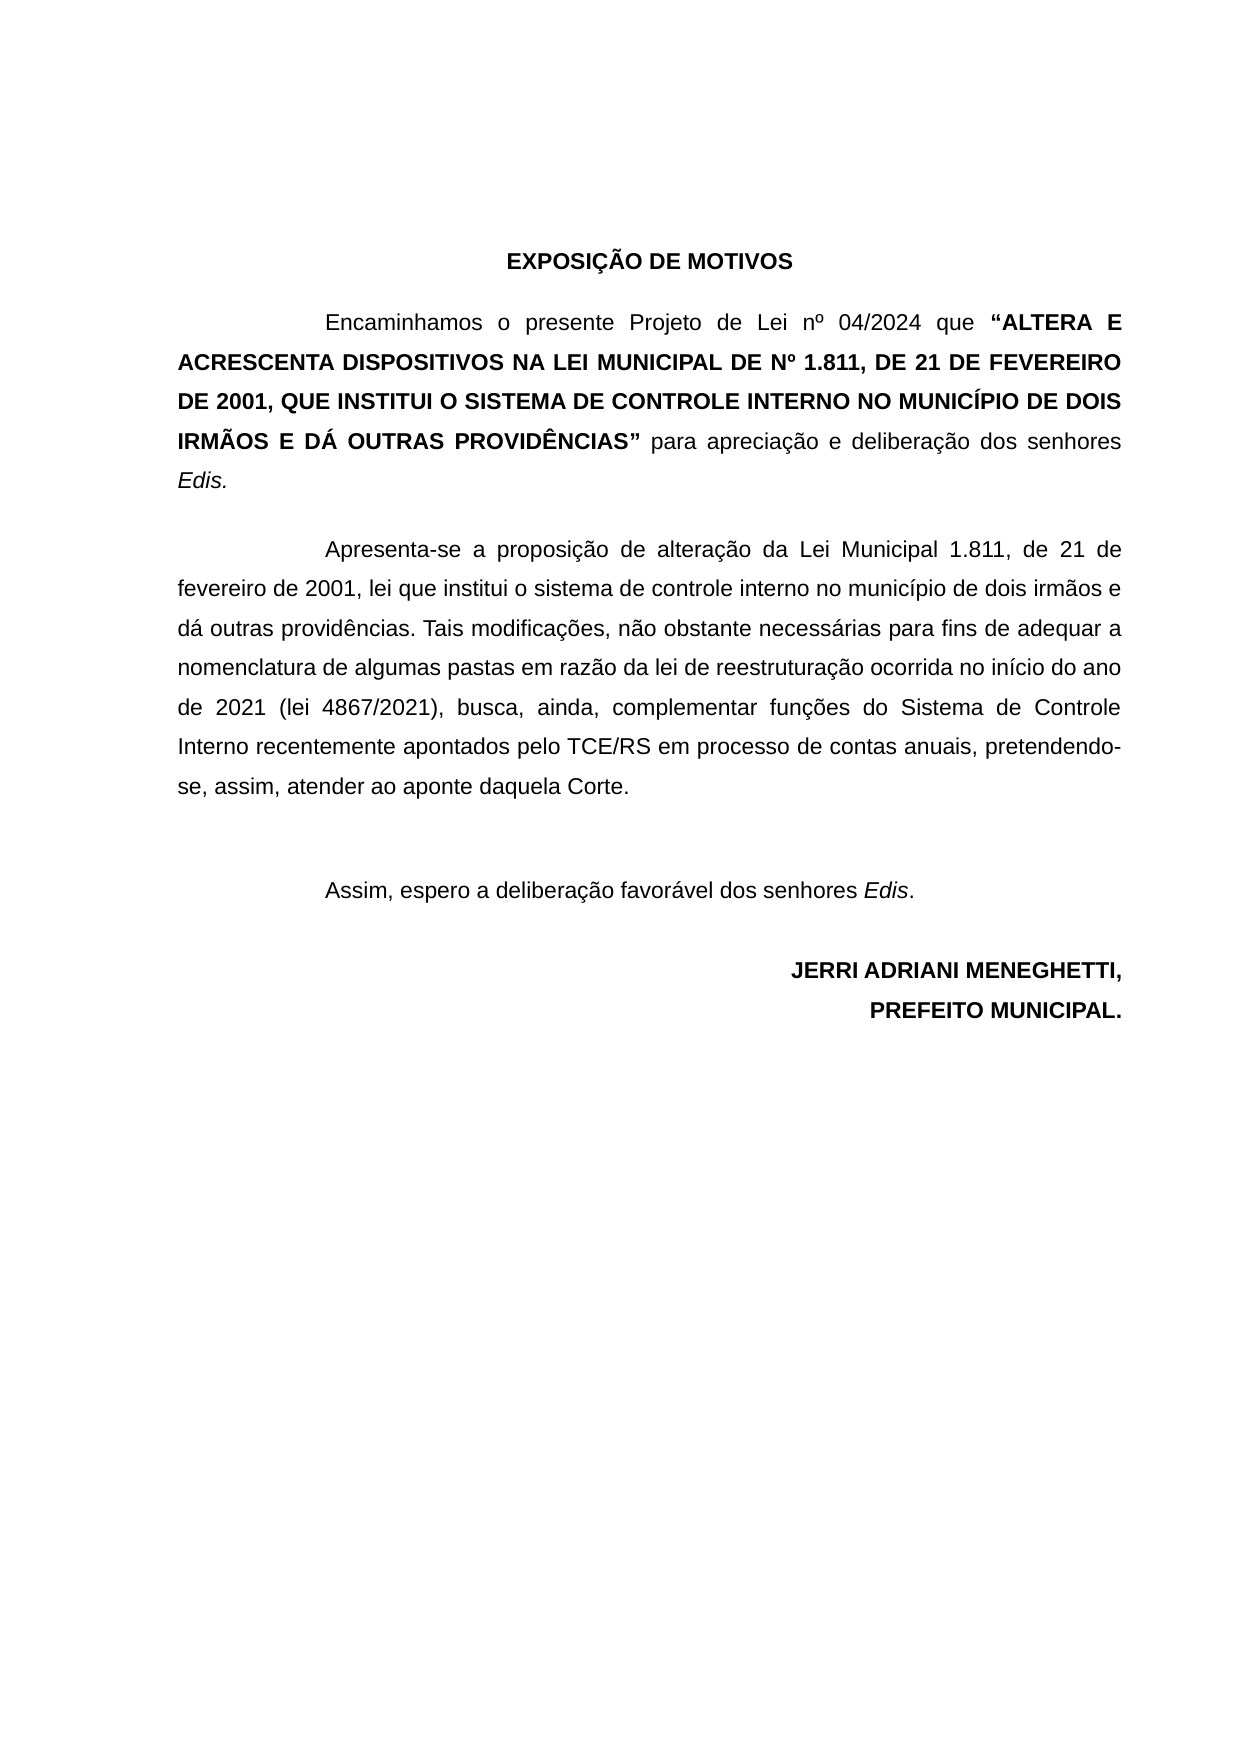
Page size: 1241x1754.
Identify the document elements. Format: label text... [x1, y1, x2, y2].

text Encaminhamos o presente Projeto de Lei nº 04/2024 que “ALTERA E ACRESCENTA DISPOSITIVOS NA LEI MUNICIPAL DE Nº 1.811, DE 21 DE FEVEREIRO DE 2001, QUE INSTITUI O SISTEMA DE CONTROLE INTERNO NO MUNICÍPIO DE DOIS IRMÃOS E DÁ OUTRAS PROVIDÊNCIAS” para apreciação e deliberação dos senhores Edis. [177, 309, 1122, 493]
text Apresenta-se a proposição de alteração da Lei Municipal 1.811, de 21 de fevereiro de 2001, lei que institui o sistema de controle interno no município de dois irmãos e dá outras providências. Tais modificações, não obstante necessárias para fins de adequar a nomenclatura de algumas pastas em razão da lei de reestruturação ocorrida no início do ano de 2021 (lei 4867/2021), busca, ainda, complementar funções do Sistema de Controle Interno recentemente apontados pelo TCE/RS em processo de contas anuais, pretendendo-se, assim, atender ao aponte daquela Corte. [177, 536, 1122, 799]
text JERRI ADRIANI MENEGHETTI, [177, 957, 1122, 983]
text EXPOSIÇÃO DE MOTIVOS [177, 248, 1122, 274]
text PREFEITO MUNICIPAL. [177, 997, 1122, 1023]
text Assim, espero a deliberação favorável dos senhores Edis. [177, 877, 1122, 904]
